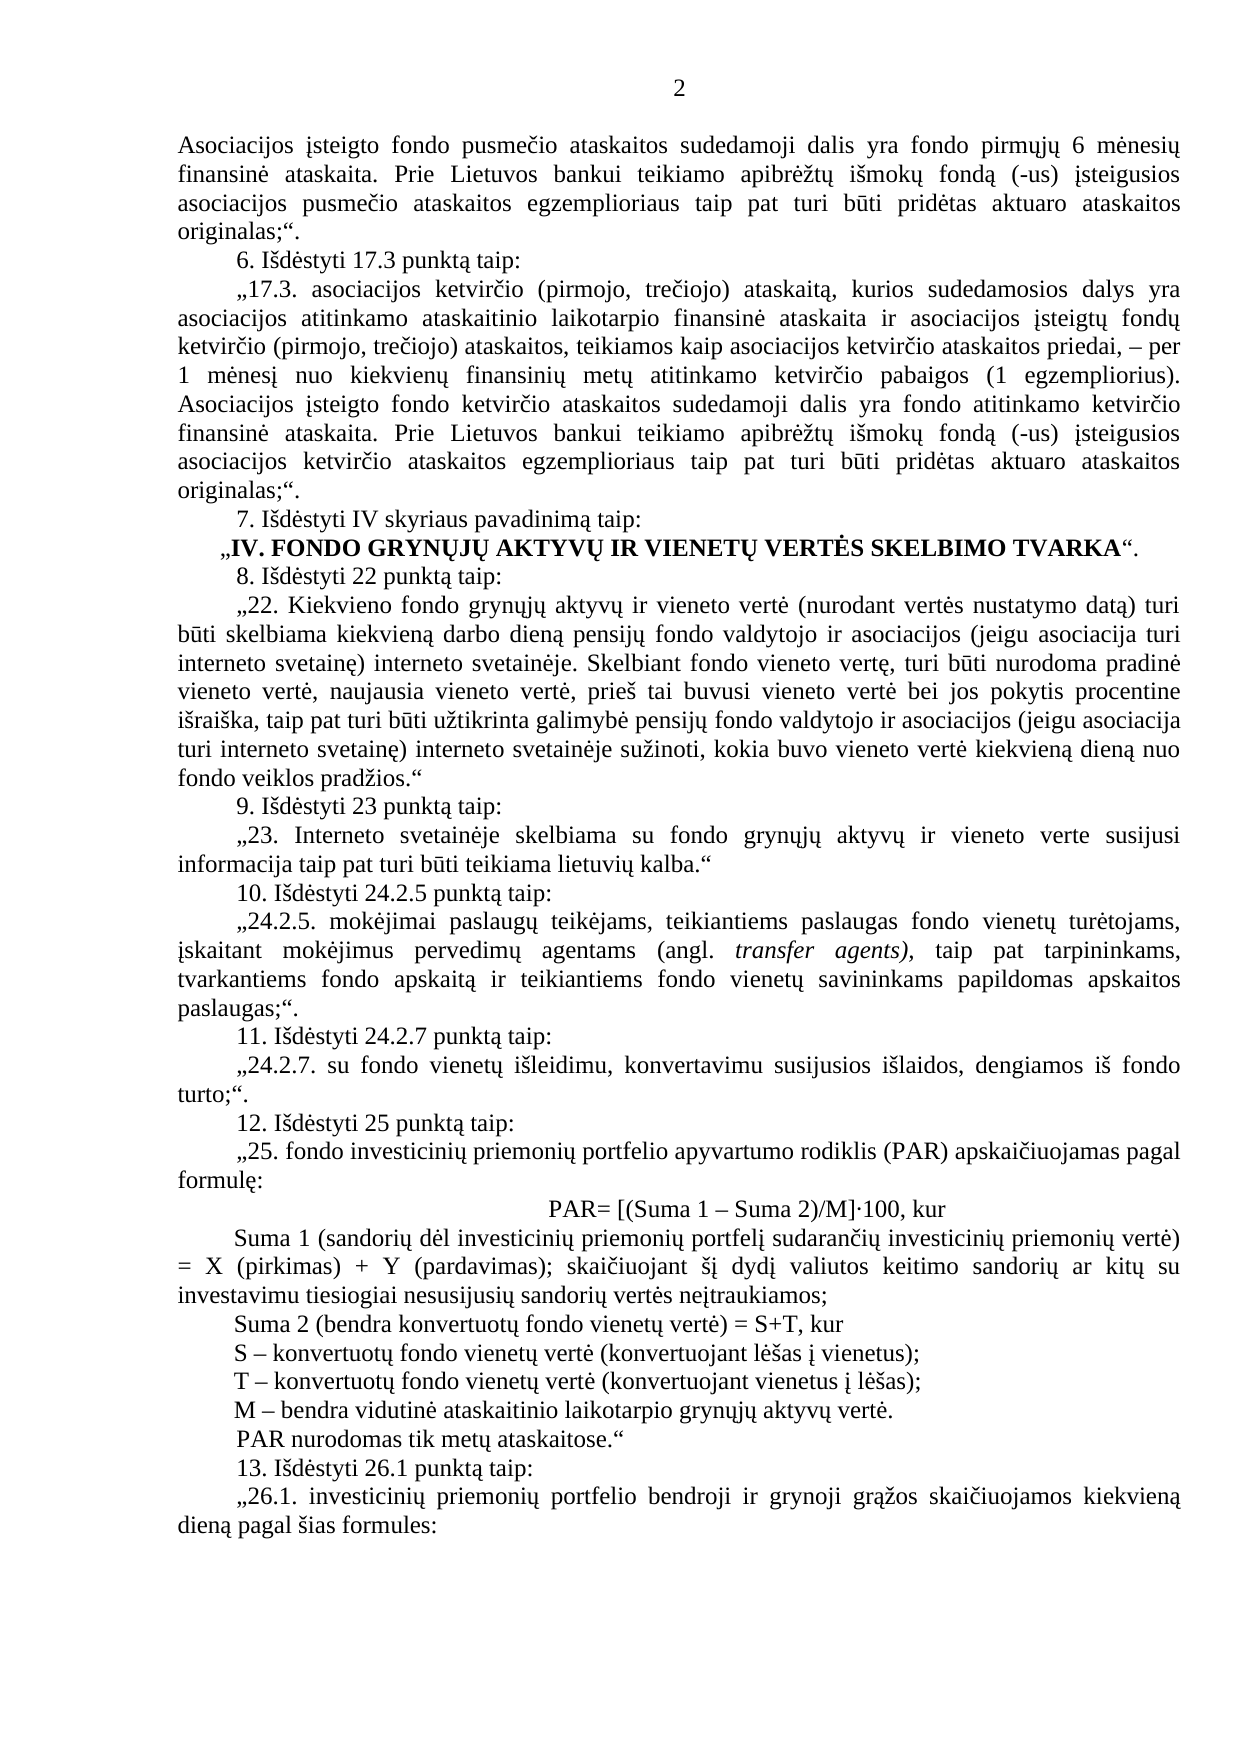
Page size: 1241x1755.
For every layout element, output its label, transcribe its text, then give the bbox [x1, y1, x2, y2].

text „17.3. asociacijos ketvirčio (pirmojo, trečiojo) ataskaitą, kurios sudedamosios dalys yra asociacijos atitinkamo ataskaitinio laikotarpio finansinė ataskaita ir asociacijos įsteigtų fondų ketvirčio (pirmojo, trečiojo) ataskaitos, teikiamos kaip asociacijos ketvirčio ataskaitos priedai, – per 1 mėnesį nuo kiekvienų finansinių metų atitinkamo ketvirčio pabaigos (1 egzempliorius). asociacijos įsteigto fondo ketvirčio ataskaitos sudedamoji dalis yra fondo atitinkamo ketvirčio finansinė ataskaita. Prie Lietuvos bankui teikiamo apibrėžtų išmokų fondą (-us) įsteigusios asociacijos ketvirčio ataskaitos egzemplioriaus taip pat turi būti pridėtas aktuaro ataskaitos originalas;“. [177, 274, 1181, 504]
text „24.2.7. su fondo vienetų išleidimu, konvertavimu susijusios išlaidos, dengiamos iš fondo turto;“. [177, 1050, 1181, 1108]
text 10. Išdėstyti 24.2.5 punktą taip: [177, 878, 1181, 906]
text „25. fondo investicinių priemonių portfelio apyvartumo rodiklis (PAR) apskaičiuojamas pagal formulę: [177, 1136, 1181, 1194]
text M – bendra vidutinė ataskaitinio laikotarpio grynųjų aktyvų vertė. [177, 1395, 1181, 1424]
text Suma 2 (bendra konvertuotų fondo vienetų vertė) = S+T, kur [177, 1309, 1181, 1338]
text 12. Išdėstyti 25 punktą taip: [177, 1108, 1181, 1136]
text 7. Išdėstyti IV skyriaus pavadinimą taip: [177, 504, 1181, 533]
text PAR nurodomas tik metų ataskaitose.“ [236, 1424, 1181, 1453]
text 6. Išdėstyti 17.3 punktą taip: [177, 245, 1181, 274]
text S – konvertuotų fondo vienetų vertė (konvertuojant lėšas į vienetus); [177, 1338, 1181, 1366]
text PAR= [(Suma 1 – Suma 2)/M]∙100, kur [177, 1194, 1181, 1223]
text T – konvertuotų fondo vienetų vertė (konvertuojant vienetus į lėšas); [177, 1366, 1181, 1395]
text „iv. fondo grynųjų aktyvų ir vienetų vertės skelbimo tvarka“. [177, 533, 1181, 561]
text „23. Interneto svetainėje skelbiama su fondo grynųjų aktyvų ir vieneto verte susijusi informacija taip pat turi būti teikiama lietuvių kalba.“ [177, 820, 1181, 878]
text 11. Išdėstyti 24.2.7 punktą taip: [177, 1021, 1181, 1050]
text Suma 1 (sandorių dėl investicinių priemonių portfelį sudarančių investicinių priemonių vertė) = X (pirkimas) + Y (pardavimas); skaičiuojant šį dydį valiutos keitimo sandorių ar kitų su investavimu tiesiogiai nesusijusių sandorių vertės neįtraukiamos; [177, 1223, 1181, 1309]
text 9. Išdėstyti 23 punktą taip: [177, 791, 1181, 820]
text „24.2.5. mokėjimai paslaugų teikėjams, teikiantiems paslaugas fondo vienetų turėtojams, įskaitant mokėjimus pervedimų agentams (angl. transfer agents), taip pat tarpininkams, tvarkantiems fondo apskaitą ir teikiantiems fondo vienetų savininkams papildomas apskaitos paslaugas;“. [177, 906, 1181, 1021]
text „26.1. investicinių priemonių portfelio bendroji ir grynoji grąžos skaičiuojamos kiekvieną dieną pagal šias formules: [177, 1481, 1181, 1569]
text 8. Išdėstyti 22 punktą taip: [177, 561, 1181, 590]
text 13. Išdėstyti 26.1 punktą taip: [236, 1453, 1181, 1481]
text asociacijos įsteigto fondo pusmečio ataskaitos sudedamoji dalis yra fondo pirmųjų 6 mėnesių finansinė ataskaita. Prie Lietuvos bankui teikiamo apibrėžtų išmokų fondą (-us) įsteigusios asociacijos pusmečio ataskaitos egzemplioriaus taip pat turi būti pridėtas aktuaro ataskaitos originalas;“. [177, 130, 1181, 245]
text „22. kiekvieno fondo grynųjų aktyvų ir vieneto vertė (nurodant vertės nustatymo datą) turi būti skelbiama kiekvieną darbo dieną pensijų fondo valdytojo ir asociacijos (jeigu asociacija turi interneto svetainę) interneto svetainėje. Skelbiant fondo vieneto vertę, turi būti nurodoma pradinė vieneto vertė, naujausia vieneto vertė, prieš tai buvusi vieneto vertė bei jos pokytis procentine išraiška, taip pat turi būti užtikrinta galimybė pensijų fondo valdytojo ir asociacijos (jeigu asociacija turi interneto svetainę) interneto svetainėje sužinoti, kokia buvo vieneto vertė kiekvieną dieną nuo fondo veiklos pradžios.“ [177, 590, 1181, 791]
